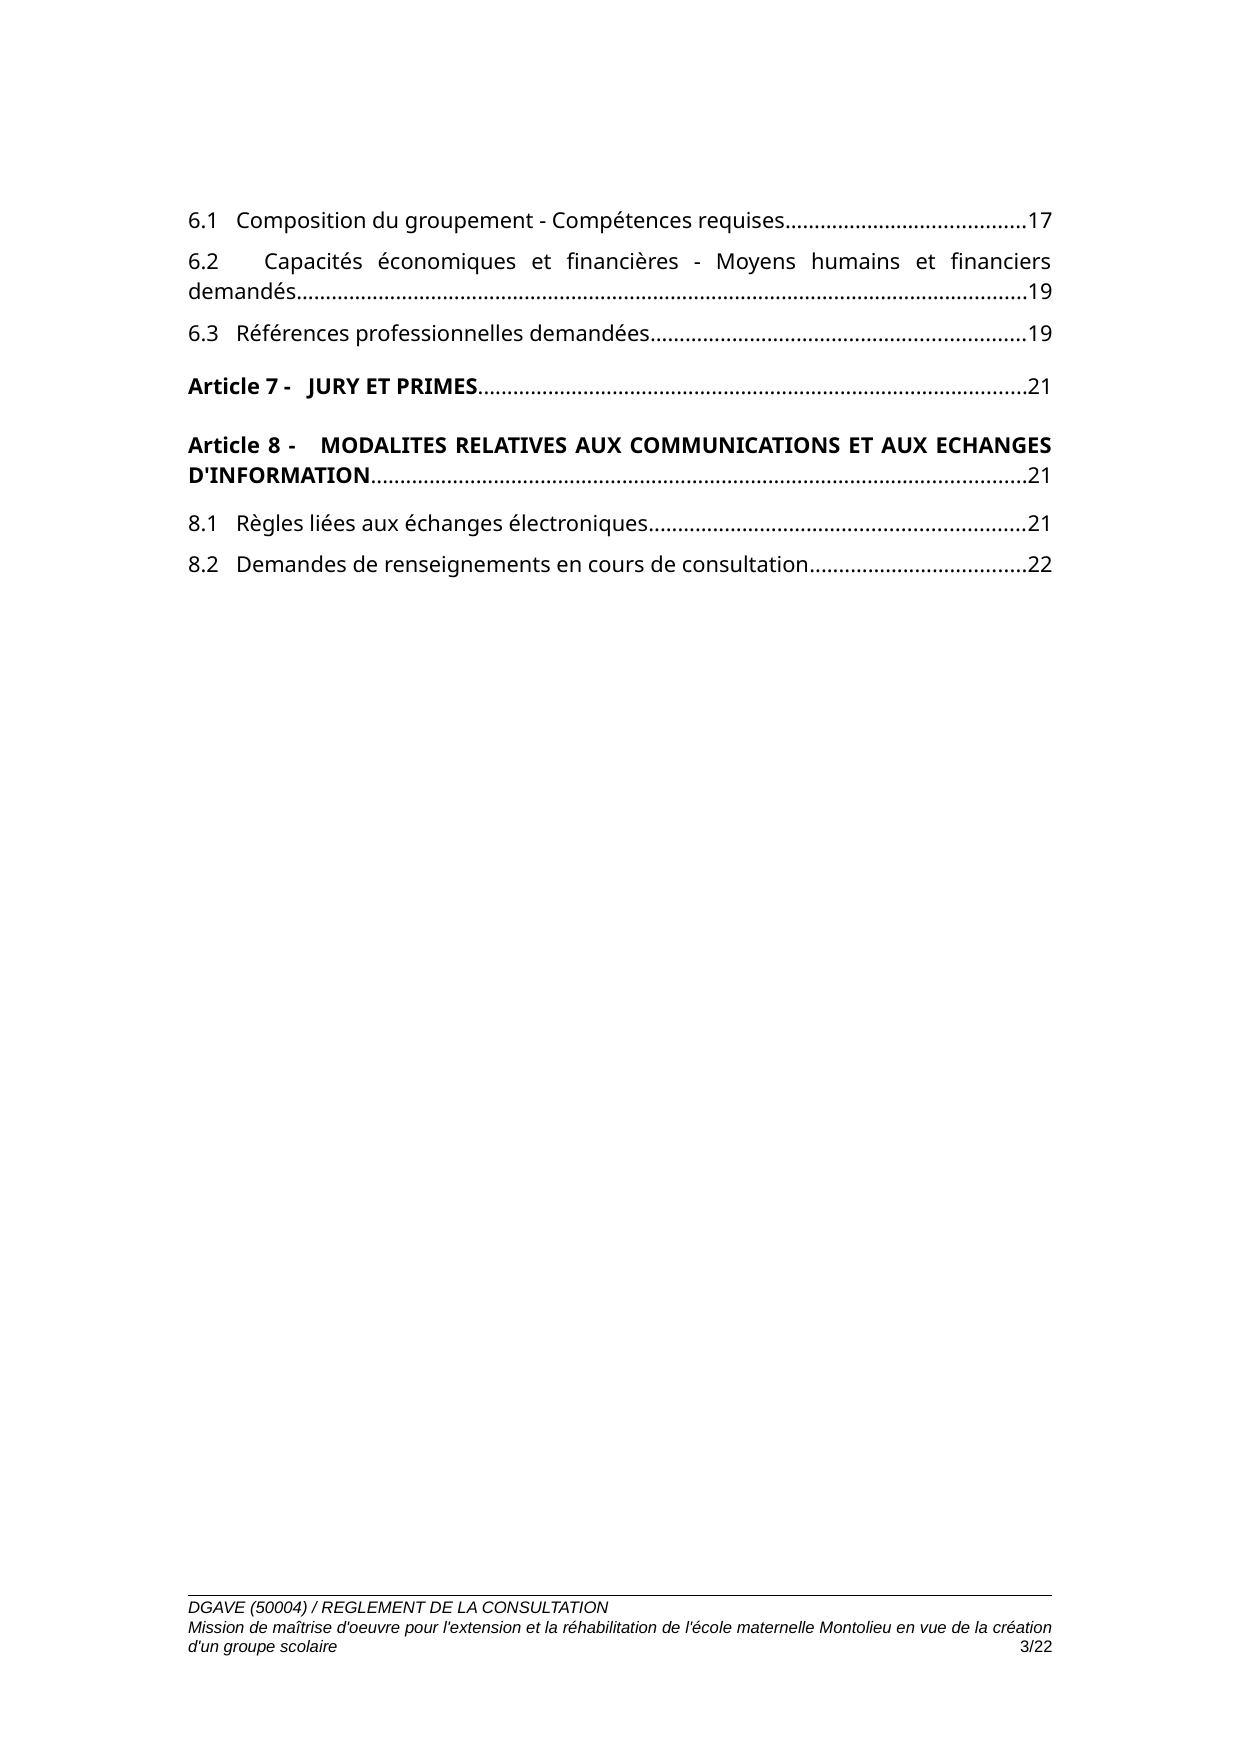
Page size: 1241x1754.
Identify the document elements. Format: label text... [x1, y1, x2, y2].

text 6.3 Références professionnelles demandées 19 [188, 318, 1052, 347]
text 8.1 Règles liées aux échanges électroniques 21 [188, 508, 1052, 537]
text Article 8 - MODALITES RELATIVES AUX COMMUNICATIONS ET AUX ECHANGES D'INFORMATION 21 [188, 430, 1052, 490]
text Article 7 - JURY ET PRIMES 21 [188, 371, 1052, 401]
text 6.2 Capacités économiques et financières - Moyens humains et financiers demandés 19 [188, 246, 1052, 306]
text 8.2 Demandes de renseignements en cours de consultation 22 [188, 549, 1052, 579]
text 6.1 Composition du groupement - Compétences requises 17 [188, 204, 1052, 234]
